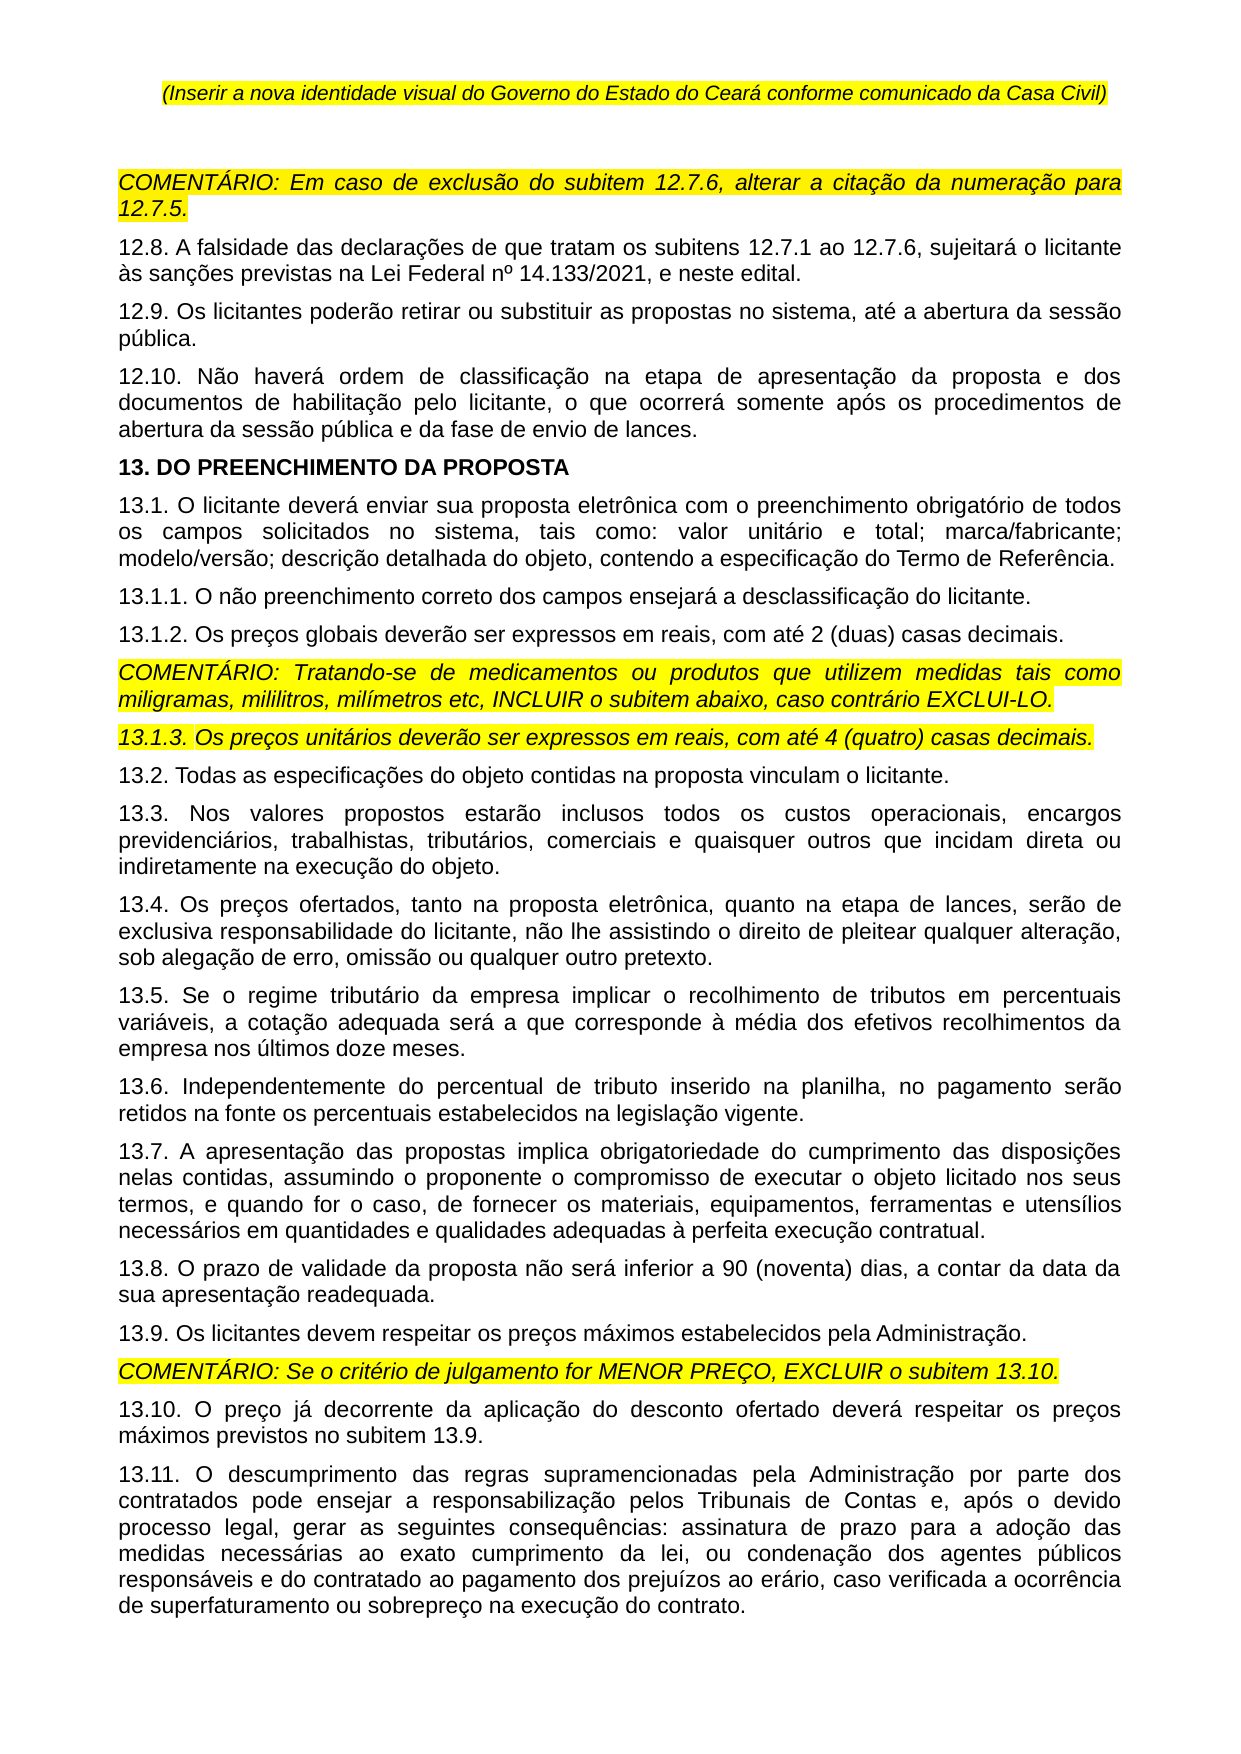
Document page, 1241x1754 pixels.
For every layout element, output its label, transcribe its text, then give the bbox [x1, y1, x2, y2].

text 13.1.3. Os preços unitários deverão ser expressos em reais, com até 4 (quatro) casas decimais. [118, 724, 1122, 750]
text 13.9. Os licitantes devem respeitar os preços máximos estabelecidos pela Administração. [118, 1320, 1122, 1346]
text 12.8. A falsidade das declarações de que tratam os subitens 12.7.1 ao 12.7.6, sujeitará o licitante às sanções previstas na Lei Federal nº 14.133/2021, e neste edital. [118, 234, 1122, 286]
text COMENTÁRIO: Em caso de exclusão do subitem 12.7.6, alterar a citação da numeração para 12.7.5. [118, 169, 1122, 222]
text 12.10. Não haverá ordem de classificação na etapa de apresentação da proposta e dos documentos de habilitação pelo licitante, o que ocorrerá somente após os procedimentos de abertura da sessão pública e da fase de envio de lances. [118, 363, 1122, 442]
text 13.6. Independentemente do percentual de tributo inserido na planilha, no pagamento serão retidos na fonte os percentuais estabelecidos na legislação vigente. [118, 1073, 1122, 1126]
text 13.3. Nos valores propostos estarão inclusos todos os custos operacionais, encargos previdenciários, trabalhistas, tributários, comerciais e quaisquer outros que incidam direta ou indiretamente na execução do objeto. [118, 800, 1122, 879]
text COMENTÁRIO: Se o critério de julgamento for MENOR PREÇO, EXCLUIR o subitem 13.10. [118, 1358, 1122, 1384]
text 13.8. O prazo de validade da proposta não será inferior a 90 (noventa) dias, a contar da data da sua apresentação readequada. [118, 1255, 1122, 1308]
text 12.9. Os licitantes poderão retirar ou substituir as propostas no sistema, até a abertura da sessão pública. [118, 298, 1122, 351]
text 13.7. A apresentação das propostas implica obrigatoriedade do cumprimento das disposições nelas contidas, assumindo o proponente o compromisso de executar o objeto licitado nos seus termos, e quando for o caso, de fornecer os materiais, equipamentos, ferramentas e utensílios necessários em quantidades e qualidades adequadas à perfeita execução contratual. [118, 1138, 1122, 1243]
text 13.1.2. Os preços globais deverão ser expressos em reais, com até 2 (duas) casas decimais. [118, 621, 1122, 647]
text 13.2. Todas as especificações do objeto contidas na proposta vinculam o licitante. [118, 762, 1122, 788]
text 13.1.1. O não preenchimento correto dos campos ensejará a desclassificação do licitante. [118, 583, 1122, 609]
text 13.4. Os preços ofertados, tanto na proposta eletrônica, quanto na etapa de lances, serão de exclusiva responsabilidade do licitante, não lhe assistindo o direito de pleitear qualquer alteração, sob alegação de erro, omissão ou qualquer outro pretexto. [118, 891, 1122, 970]
text 13.5. Se o regime tributário da empresa implicar o recolhimento de tributos em percentuais variáveis, a cotação adequada será a que corresponde à média dos efetivos recolhimentos da empresa nos últimos doze meses. [118, 982, 1122, 1061]
text COMENTÁRIO: Tratando-se de medicamentos ou produtos que utilizem medidas tais como miligramas, mililitros, milímetros etc, INCLUIR o subitem abaixo, caso contrário EXCLUI-LO. [118, 659, 1122, 712]
text 13.10. O preço já decorrente da aplicação do desconto ofertado deverá respeitar os preços máximos previstos no subitem 13.9. [118, 1396, 1122, 1449]
text 13.11. O descumprimento das regras supramencionadas pela Administração por parte dos contratados pode ensejar a responsabilização pelos Tribunais de Contas e, após o devido processo legal, gerar as seguintes consequências: assinatura de prazo para a adoção das medidas necessárias ao exato cumprimento da lei, ou condenação dos agentes públicos responsáveis e do contratado ao pagamento dos prejuízos ao erário, caso verificada a ocorrência de superfaturamento ou sobrepreço na execução do contrato. [118, 1461, 1122, 1619]
text 13. DO PREENCHIMENTO DA PROPOSTA [118, 454, 1122, 480]
text 13.1. O licitante deverá enviar sua proposta eletrônica com o preenchimento obrigatório de todos os campos solicitados no sistema, tais como: valor unitário e total; marca/fabricante; modelo/versão; descrição detalhada do objeto, contendo a especificação do Termo de Referência. [118, 492, 1122, 571]
